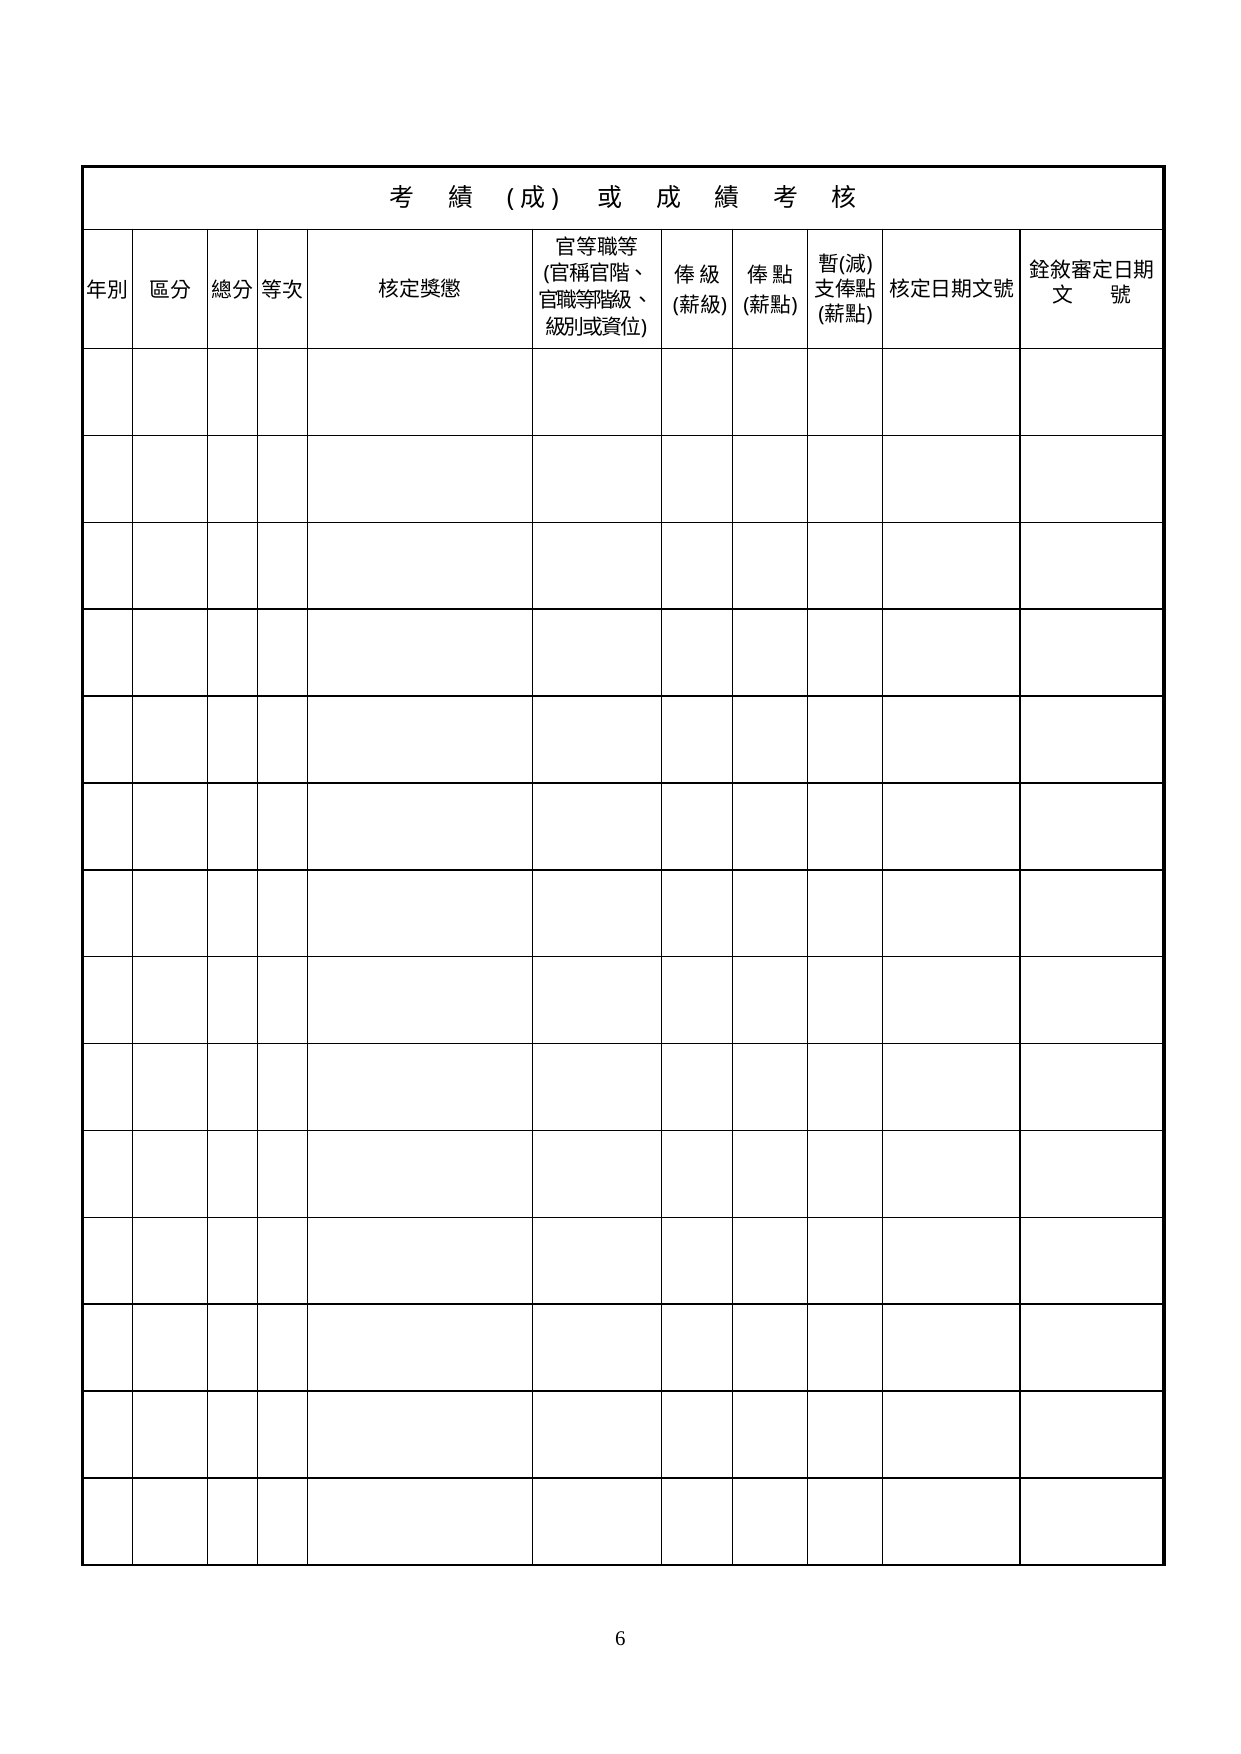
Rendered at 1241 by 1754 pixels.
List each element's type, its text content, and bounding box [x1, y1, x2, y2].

table_cell [1021, 697, 1162, 782]
table_cell [808, 1305, 882, 1390]
table_cell [258, 957, 307, 1043]
table_cell [258, 1479, 307, 1564]
table_cell 區分 [133, 230, 207, 348]
table_cell 等次 [258, 230, 307, 348]
table_cell [733, 1218, 807, 1303]
table_cell [1021, 436, 1162, 521]
table_cell [133, 349, 207, 434]
table_cell [883, 1479, 1019, 1564]
table_cell [308, 1305, 532, 1390]
table_cell [808, 1479, 882, 1564]
table_cell 官等職等 (官稱官階、 官職等階級、 級別或資位) [533, 230, 661, 348]
table_cell [133, 1305, 207, 1390]
table_cell [662, 1479, 732, 1564]
table_cell [1021, 1044, 1162, 1129]
table_cell [258, 523, 307, 608]
table_cell [208, 697, 257, 782]
table_cell [883, 784, 1019, 869]
table_cell [84, 871, 132, 956]
table_cell [308, 523, 532, 608]
table_cell [133, 610, 207, 695]
table_cell [258, 436, 307, 521]
table_cell [808, 349, 882, 434]
table_cell [133, 697, 207, 782]
table_cell [808, 1044, 882, 1129]
table_cell [1021, 1131, 1162, 1216]
table_cell [258, 1218, 307, 1303]
table_cell [308, 697, 532, 782]
table_cell [84, 697, 132, 782]
table_cell [84, 784, 132, 869]
table_cell [883, 1044, 1019, 1129]
table_cell [662, 436, 732, 521]
table_cell [1021, 784, 1162, 869]
table_cell [308, 610, 532, 695]
table_cell [84, 610, 132, 695]
table_cell [133, 1044, 207, 1129]
table_cell [662, 697, 732, 782]
table_cell [308, 349, 532, 434]
table_cell [308, 1392, 532, 1477]
table_cell [662, 349, 732, 434]
table_cell [808, 697, 882, 782]
table_cell [733, 871, 807, 956]
table_cell [808, 1131, 882, 1216]
table_cell [258, 697, 307, 782]
table_cell [258, 1392, 307, 1477]
table_cell [1021, 957, 1162, 1043]
table_cell [662, 871, 732, 956]
table_cell 總分 [208, 230, 257, 348]
table_cell [133, 784, 207, 869]
table_cell [258, 610, 307, 695]
table_cell [883, 610, 1019, 695]
table_cell [533, 1044, 661, 1129]
table_cell [733, 523, 807, 608]
table_cell [733, 1305, 807, 1390]
table_cell [208, 1392, 257, 1477]
table_cell [733, 957, 807, 1043]
table_cell [662, 1305, 732, 1390]
table_cell [662, 1392, 732, 1477]
table_cell [258, 784, 307, 869]
table_cell 年別 [84, 230, 132, 348]
table_cell [84, 1479, 132, 1564]
table_cell [308, 1218, 532, 1303]
table_cell [258, 1131, 307, 1216]
table_cell [84, 1044, 132, 1129]
table_cell [84, 436, 132, 521]
table_cell 銓敘審定日期文 號 [1021, 230, 1162, 348]
table_cell [808, 1218, 882, 1303]
table_cell [883, 1305, 1019, 1390]
table_cell [533, 957, 661, 1043]
table_cell 核定日期文號 [883, 230, 1019, 348]
table_cell [533, 697, 661, 782]
table_cell [258, 1305, 307, 1390]
table_cell [662, 1131, 732, 1216]
table_cell 俸 點(薪點) [733, 230, 807, 348]
table_cell [733, 436, 807, 521]
table_cell [208, 1218, 257, 1303]
table_cell [84, 1218, 132, 1303]
table_cell [733, 349, 807, 434]
table_cell [1021, 523, 1162, 608]
table_cell [533, 610, 661, 695]
table_cell [808, 436, 882, 521]
table_cell [533, 871, 661, 956]
table_cell [733, 1044, 807, 1129]
table_cell [883, 349, 1019, 434]
table_cell [208, 1479, 257, 1564]
table_cell [133, 1131, 207, 1216]
table_cell [84, 349, 132, 434]
table_cell [533, 1218, 661, 1303]
table_cell [308, 957, 532, 1043]
table_cell [733, 697, 807, 782]
table_cell [533, 1131, 661, 1216]
table_cell 俸 級 (薪級) [662, 230, 732, 348]
table_cell [533, 1479, 661, 1564]
table_cell [208, 1044, 257, 1129]
table_cell [1021, 1218, 1162, 1303]
table_cell [258, 871, 307, 956]
table_cell [208, 436, 257, 521]
table_cell [208, 610, 257, 695]
table_cell [883, 871, 1019, 956]
table_cell [883, 1131, 1019, 1216]
table_cell [133, 523, 207, 608]
table_cell [84, 523, 132, 608]
table_cell [1021, 1479, 1162, 1564]
table_cell [808, 957, 882, 1043]
table_cell [808, 871, 882, 956]
table_cell [208, 523, 257, 608]
table_cell [208, 957, 257, 1043]
table_cell [733, 784, 807, 869]
table_cell [208, 1305, 257, 1390]
table_cell [208, 784, 257, 869]
table_cell [308, 784, 532, 869]
table_cell [1021, 1305, 1162, 1390]
table_cell [662, 957, 732, 1043]
table_cell [808, 1392, 882, 1477]
table_cell [533, 523, 661, 608]
table_cell 核定獎懲 [308, 230, 532, 348]
table_cell [808, 784, 882, 869]
table_cell [84, 1392, 132, 1477]
table_cell [883, 697, 1019, 782]
table_cell [883, 523, 1019, 608]
table_cell [533, 784, 661, 869]
table_cell [258, 1044, 307, 1129]
table_cell [133, 1479, 207, 1564]
table_cell [883, 436, 1019, 521]
table_cell [133, 871, 207, 956]
table_cell [1021, 610, 1162, 695]
table_cell [84, 1305, 132, 1390]
table_cell [308, 871, 532, 956]
table_cell [1021, 349, 1162, 434]
table_cell [208, 1131, 257, 1216]
table_cell [733, 1392, 807, 1477]
table_cell [733, 610, 807, 695]
table_cell [308, 436, 532, 521]
table_cell [662, 610, 732, 695]
table_cell [308, 1044, 532, 1129]
table_cell [733, 1479, 807, 1564]
table_cell [308, 1131, 532, 1216]
table_cell [533, 1305, 661, 1390]
table_cell [84, 1131, 132, 1216]
table_cell [133, 1218, 207, 1303]
table_cell [208, 871, 257, 956]
table_cell [662, 784, 732, 869]
table_cell [308, 1479, 532, 1564]
table_cell [133, 957, 207, 1043]
table_cell [533, 349, 661, 434]
table_cell [533, 1392, 661, 1477]
table_cell [883, 1218, 1019, 1303]
table_header 考 績 ( 成 ) 或 成 績 考 核 [84, 168, 1162, 228]
table_cell [84, 957, 132, 1043]
table_cell [533, 436, 661, 521]
table_cell [808, 610, 882, 695]
table_cell [733, 1131, 807, 1216]
table_cell [883, 957, 1019, 1043]
table_cell [808, 523, 882, 608]
table_cell [883, 1392, 1019, 1477]
table_cell [662, 1044, 732, 1129]
table_cell 暫(減)支俸點(薪點) [808, 230, 882, 348]
table_cell [133, 436, 207, 521]
table_cell [1021, 871, 1162, 956]
table_cell [208, 349, 257, 434]
table_cell [662, 523, 732, 608]
table_cell [133, 1392, 207, 1477]
table_cell [662, 1218, 732, 1303]
table_cell [1021, 1392, 1162, 1477]
table_cell [258, 349, 307, 434]
